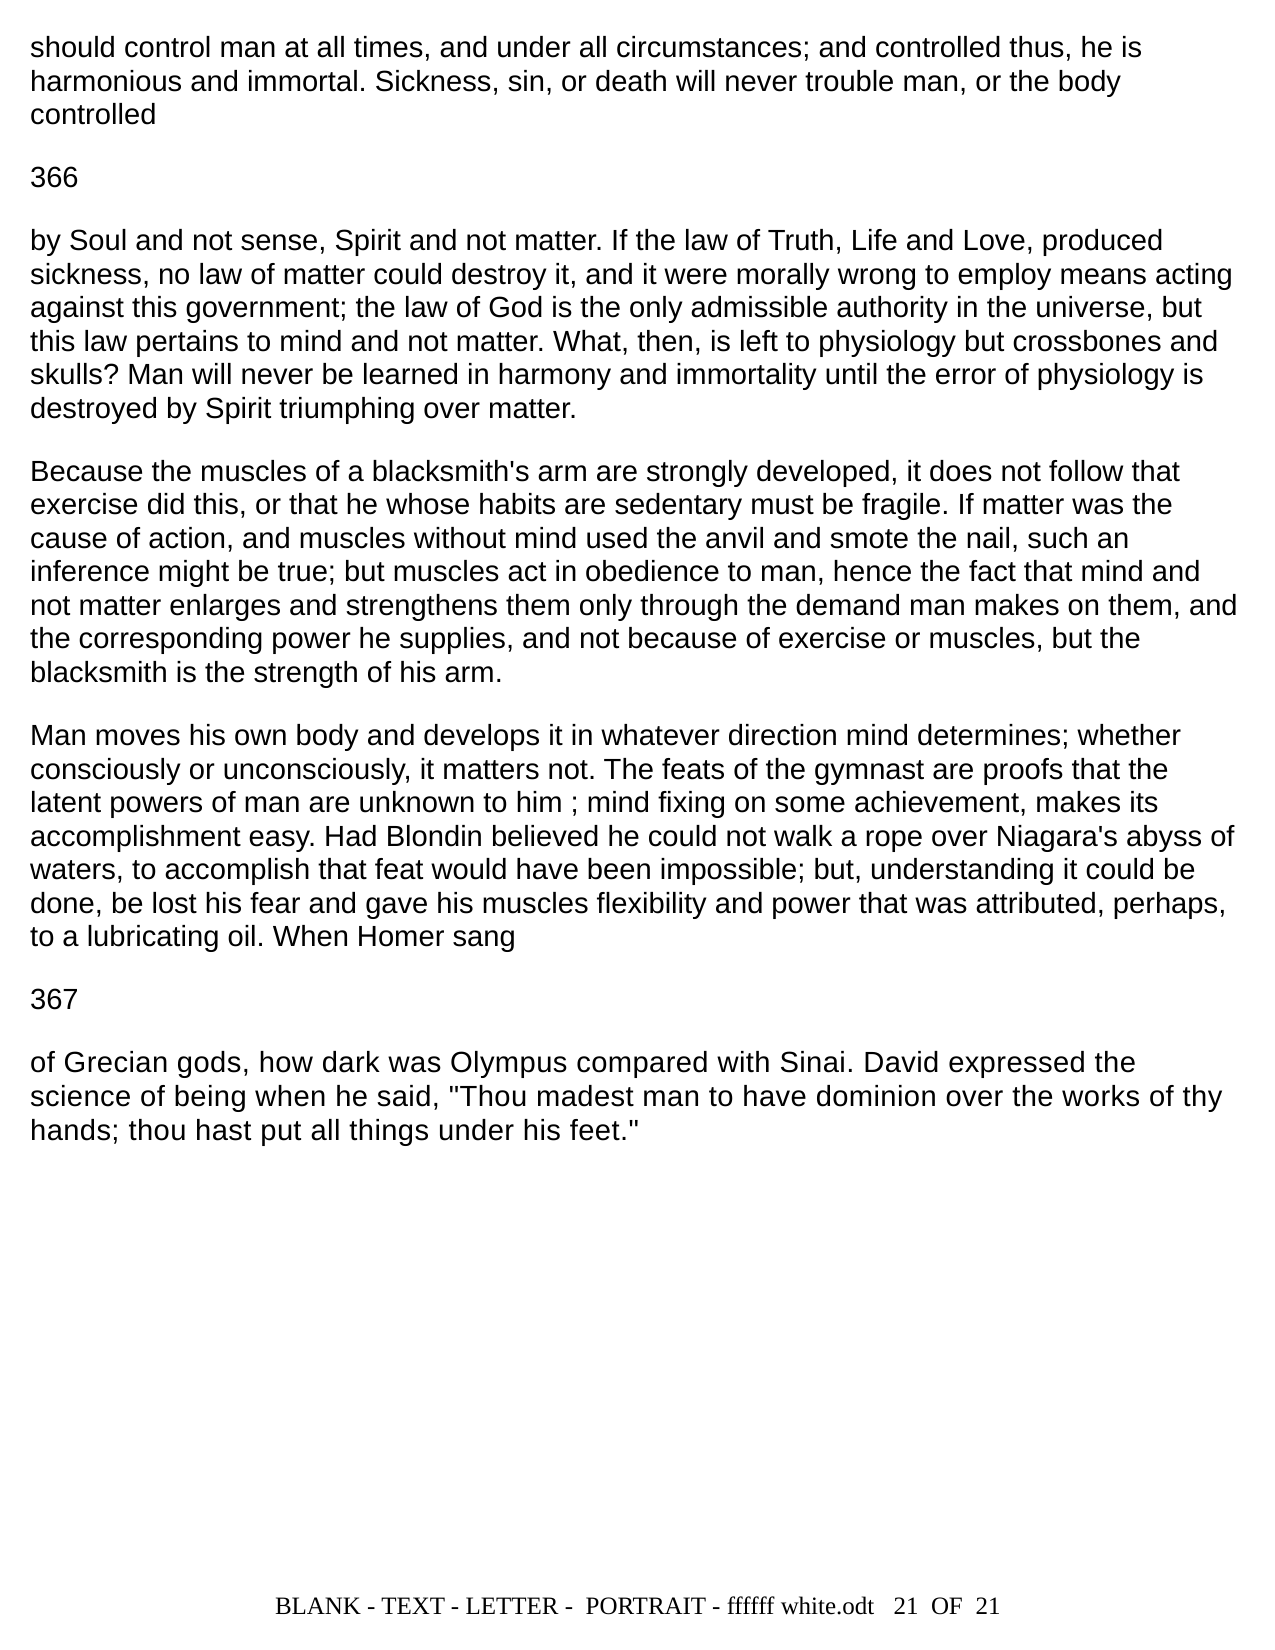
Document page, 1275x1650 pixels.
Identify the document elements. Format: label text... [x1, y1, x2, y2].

text Man moves his own body and develops it in whatever direction mind determines; whether consciously or unconsciously, it matters not. The feats of the gymnast are proofs that the latent powers of man are unknown to him ; mind fixing on some achievement, makes its accomplishment easy. Had Blondin believed he could not walk a rope over Niagara's abyss of waters, to accomplish that feat would have been impossible; but, understanding it could be done, be lost his fear and gave his muscles flexibility and power that was attributed, perhaps, to a lubricating oil. When Homer sang [30, 718, 1245, 953]
text 366 [30, 160, 1245, 194]
text of Grecian gods, how dark was Olympus compared with Sinai. David expressed the science of being when he said, "Thou madest man to have dominion over the works of thy hands; thou hast put all things under his feet." [30, 1045, 1245, 1146]
text Because the muscles of a blacksmith's arm are strongly developed, it does not follow that exercise did this, or that he whose habits are sedentary must be fragile. If matter was the cause of action, and muscles without mind used the anvil and smote the nail, such an inference might be true; but muscles act in obedience to man, hence the fact that mind and not matter enlarges and strengthens them only through the demand man makes on them, and the corresponding power he supplies, and not because of exercise or muscles, but the blacksmith is the strength of his arm. [30, 454, 1245, 689]
text by Soul and not sense, Spirit and not matter. If the law of Truth, Life and Love, produced sickness, no law of matter could destroy it, and it were morally wrong to employ means acting against this government; the law of God is the only admissible authority in the universe, but this law pertains to mind and not matter. What, then, is left to physiology but crossbones and skulls? Man will never be learned in harmony and immortality until the error of physiology is destroyed by Spirit triumphing over matter. [30, 223, 1245, 424]
text 367 [30, 982, 1245, 1016]
text should control man at all times, and under all circumstances; and controlled thus, he is harmonious and immortal. Sickness, sin, or death will never trouble man, or the body controlled [30, 30, 1245, 131]
